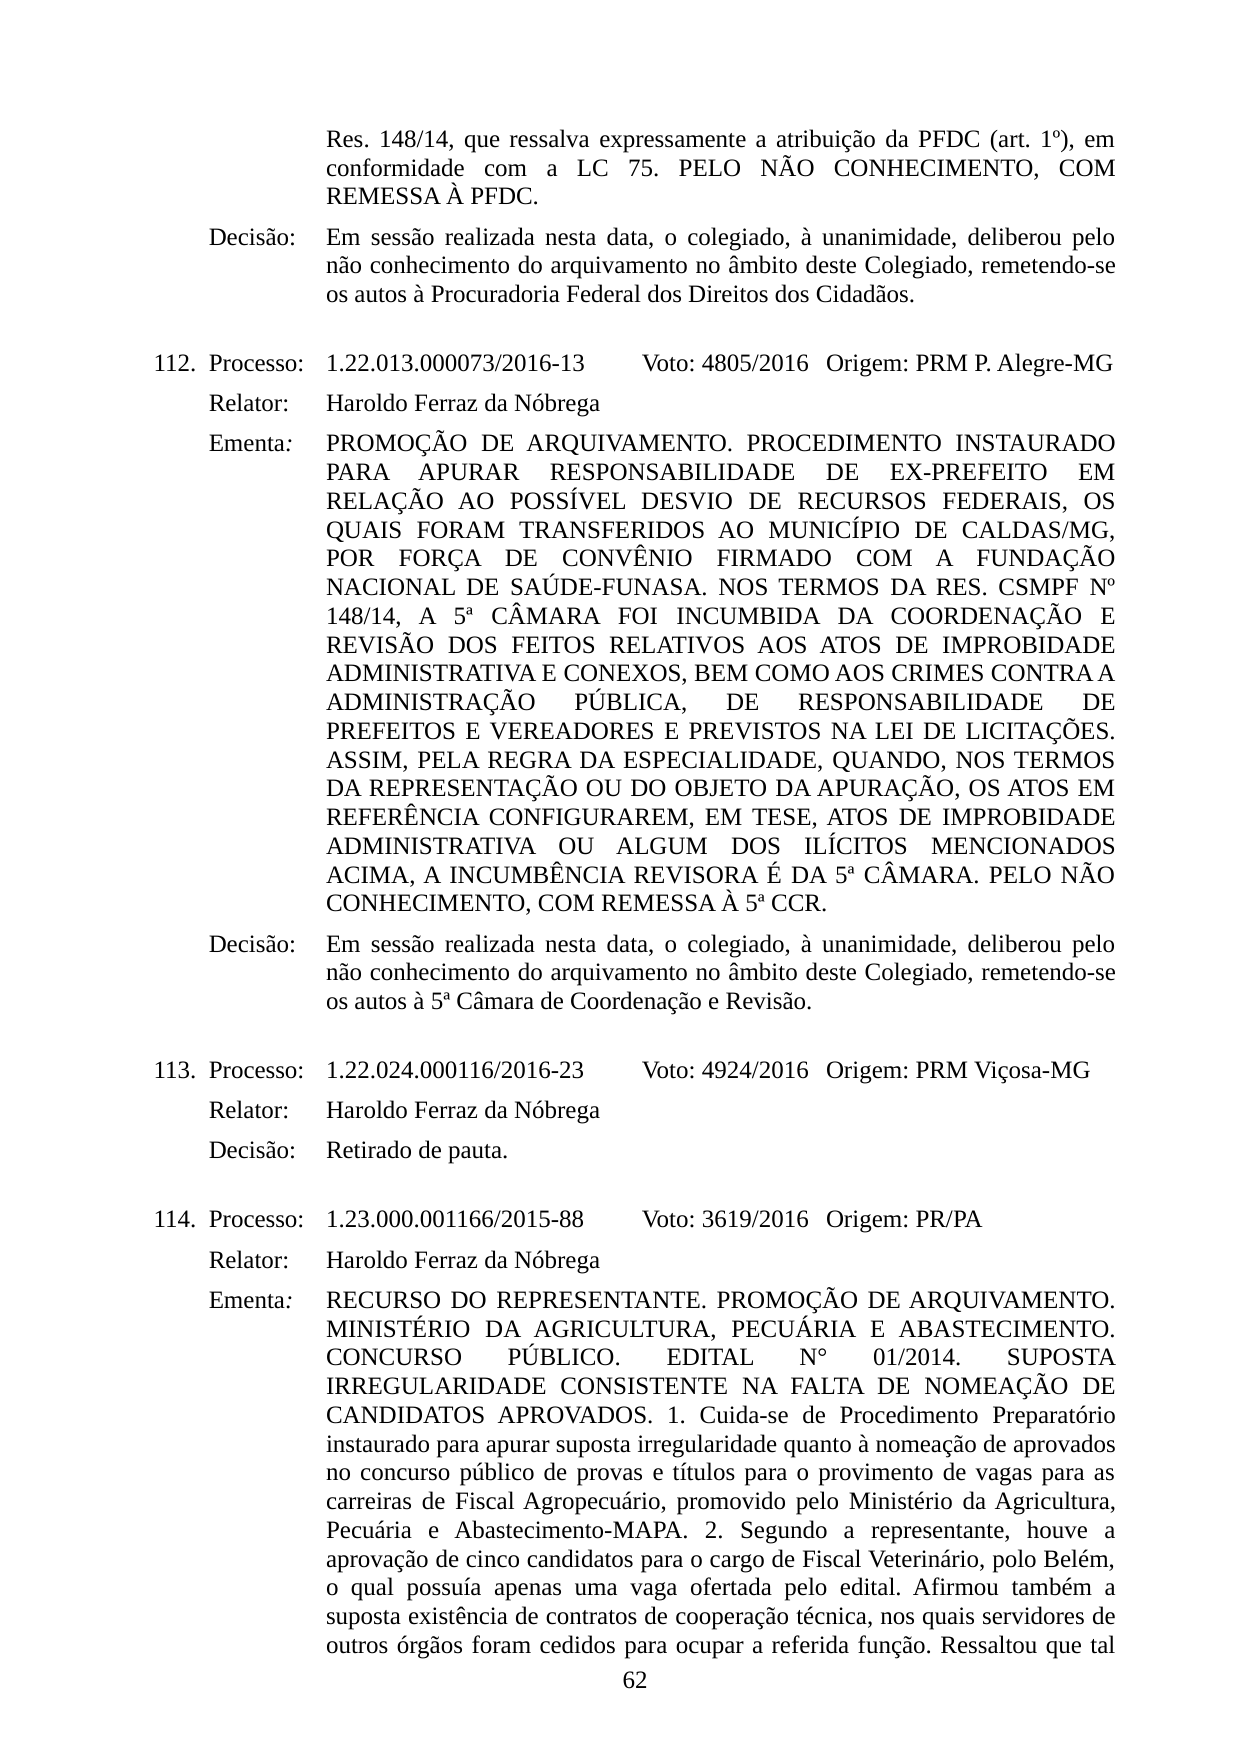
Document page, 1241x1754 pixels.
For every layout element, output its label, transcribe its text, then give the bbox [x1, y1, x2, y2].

table_cell [148, 118, 203, 216]
table_cell Decisão: [203, 1130, 320, 1170]
table_cell [148, 1090, 203, 1130]
table_cell Haroldo Ferraz da Nóbrega [320, 1239, 1122, 1279]
table_cell Relator: [203, 1239, 320, 1279]
table_header Voto: 3619/2016 [636, 1199, 820, 1239]
table_header 1.23.000.001166/2015-88 [320, 1199, 636, 1239]
table_cell Decisão: [203, 923, 320, 1021]
table_cell Decisão: [203, 216, 320, 313]
table_cell Res. 148/14, que ressalva expressamente a atribuição da PFDC (art. 1º), em conformidade com a LC 75. PELO NÃO CONHECIMENTO, COM REMESSA À PFDC. [320, 118, 1122, 216]
table_cell [203, 118, 320, 216]
table_cell [148, 1279, 203, 1664]
table_cell [148, 1239, 203, 1279]
table_cell Em sessão realizada nesta data, o colegiado, à unanimidade, deliberou pelo não conhecimento do arquivamento no âmbito deste Colegiado, remetendo-se os autos à 5ª Câmara de Coordenação e Revisão. [320, 923, 1122, 1021]
table_header 113. [148, 1049, 203, 1089]
table_cell PROMOÇÃO DE ARQUIVAMENTO. PROCEDIMENTO INSTAURADO PARA APURAR RESPONSABILIDADE DE EX-PREFEITO EM RELAÇÃO AO POSSÍVEL DESVIO DE RECURSOS FEDERAIS, OS QUAIS FORAM TRANSFERIDOS AO MUNICÍPIO DE CALDAS/MG, POR FORÇA DE CONVÊNIO FIRMADO COM A FUNDAÇÃO NACIONAL DE SAÚDE-FUNASA. NOS TERMOS DA RES. CSMPF Nº 148/14, A 5ª CÂMARA FOI INCUMBIDA DA COORDENAÇÃO E REVISÃO DOS FEITOS RELATIVOS AOS ATOS DE IMPROBIDADE ADMINISTRATIVA E CONEXOS, BEM COMO AOS CRIMES CONTRA A ADMINISTRAÇÃO PÚBLICA, DE RESPONSABILIDADE DE PREFEITOS E VEREADORES E PREVISTOS NA LEI DE LICITAÇÕES. ASSIM, PELA REGRA DA ESPECIALIDADE, QUANDO, NOS TERMOS DA REPRESENTAÇÃO OU DO OBJETO DA APURAÇÃO, OS ATOS EM REFERÊNCIA CONFIGURAREM, EM TESE, ATOS DE IMPROBIDADE ADMINISTRATIVA OU ALGUM DOS ILÍCITOS MENCIONADOS ACIMA, A INCUMBÊNCIA REVISORA É DA 5ª CÂMARA. PELO NÃO CONHECIMENTO, COM REMESSA À 5ª CCR. [320, 423, 1122, 923]
table_cell [148, 423, 203, 923]
table_header Origem: PRM P. Alegre-MG [820, 342, 1122, 382]
table_cell Em sessão realizada nesta data, o colegiado, à unanimidade, deliberou pelo não conhecimento do arquivamento no âmbito deste Colegiado, remetendo-se os autos à Procuradoria Federal dos Direitos dos Cidadãos. [320, 216, 1122, 313]
table_cell [148, 923, 203, 1021]
table_cell Haroldo Ferraz da Nóbrega [320, 383, 1122, 423]
table_header Origem: PRM Viçosa-MG [820, 1049, 1122, 1089]
table_header 114. [148, 1199, 203, 1239]
table_cell RECURSO DO REPRESENTANTE. PROMOÇÃO DE ARQUIVAMENTO. MINISTÉRIO DA AGRICULTURA, PECUÁRIA E ABASTECIMENTO. CONCURSO PÚBLICO. EDITAL N° 01/2014. SUPOSTA IRREGULARIDADE CONSISTENTE NA FALTA DE NOMEAÇÃO DE CANDIDATOS APROVADOS. 1. Cuida-se de Procedimento Preparatório instaurado para apurar suposta irregularidade quanto à nomeação de aprovados no concurso público de provas e títulos para o provimento de vagas para as carreiras de Fiscal Agropecuário, promovido pelo Ministério da Agricultura, Pecuária e Abastecimento-MAPA. 2. Segundo a representante, houve a aprovação de cinco candidatos para o cargo de Fiscal Veterinário, polo Belém, o qual possuía apenas uma vaga ofertada pelo edital. Afirmou também a suposta existência de contratos de cooperação técnica, nos quais servidores de outros órgãos foram cedidos para ocupar a referida função. Ressaltou que tal [320, 1279, 1122, 1664]
table_header Origem: PR/PA [820, 1199, 1122, 1239]
table_cell Relator: [203, 383, 320, 423]
table_cell Haroldo Ferraz da Nóbrega [320, 1090, 1122, 1130]
table_header Processo: [203, 1199, 320, 1239]
table_cell Retirado de pauta. [320, 1130, 1122, 1170]
table_header Voto: 4805/2016 [636, 342, 820, 382]
table_cell [148, 216, 203, 313]
table_header 1.22.013.000073/2016-13 [320, 342, 636, 382]
table_header Voto: 4924/2016 [636, 1049, 820, 1089]
table_cell [148, 1130, 203, 1170]
table_cell Relator: [203, 1090, 320, 1130]
table_header 112. [148, 342, 203, 382]
table_cell Ementa: [203, 1279, 320, 1664]
table_header Processo: [203, 342, 320, 382]
table_header 1.22.024.000116/2016-23 [320, 1049, 636, 1089]
table_cell Ementa: [203, 423, 320, 923]
table_header Processo: [203, 1049, 320, 1089]
table_cell [148, 383, 203, 423]
